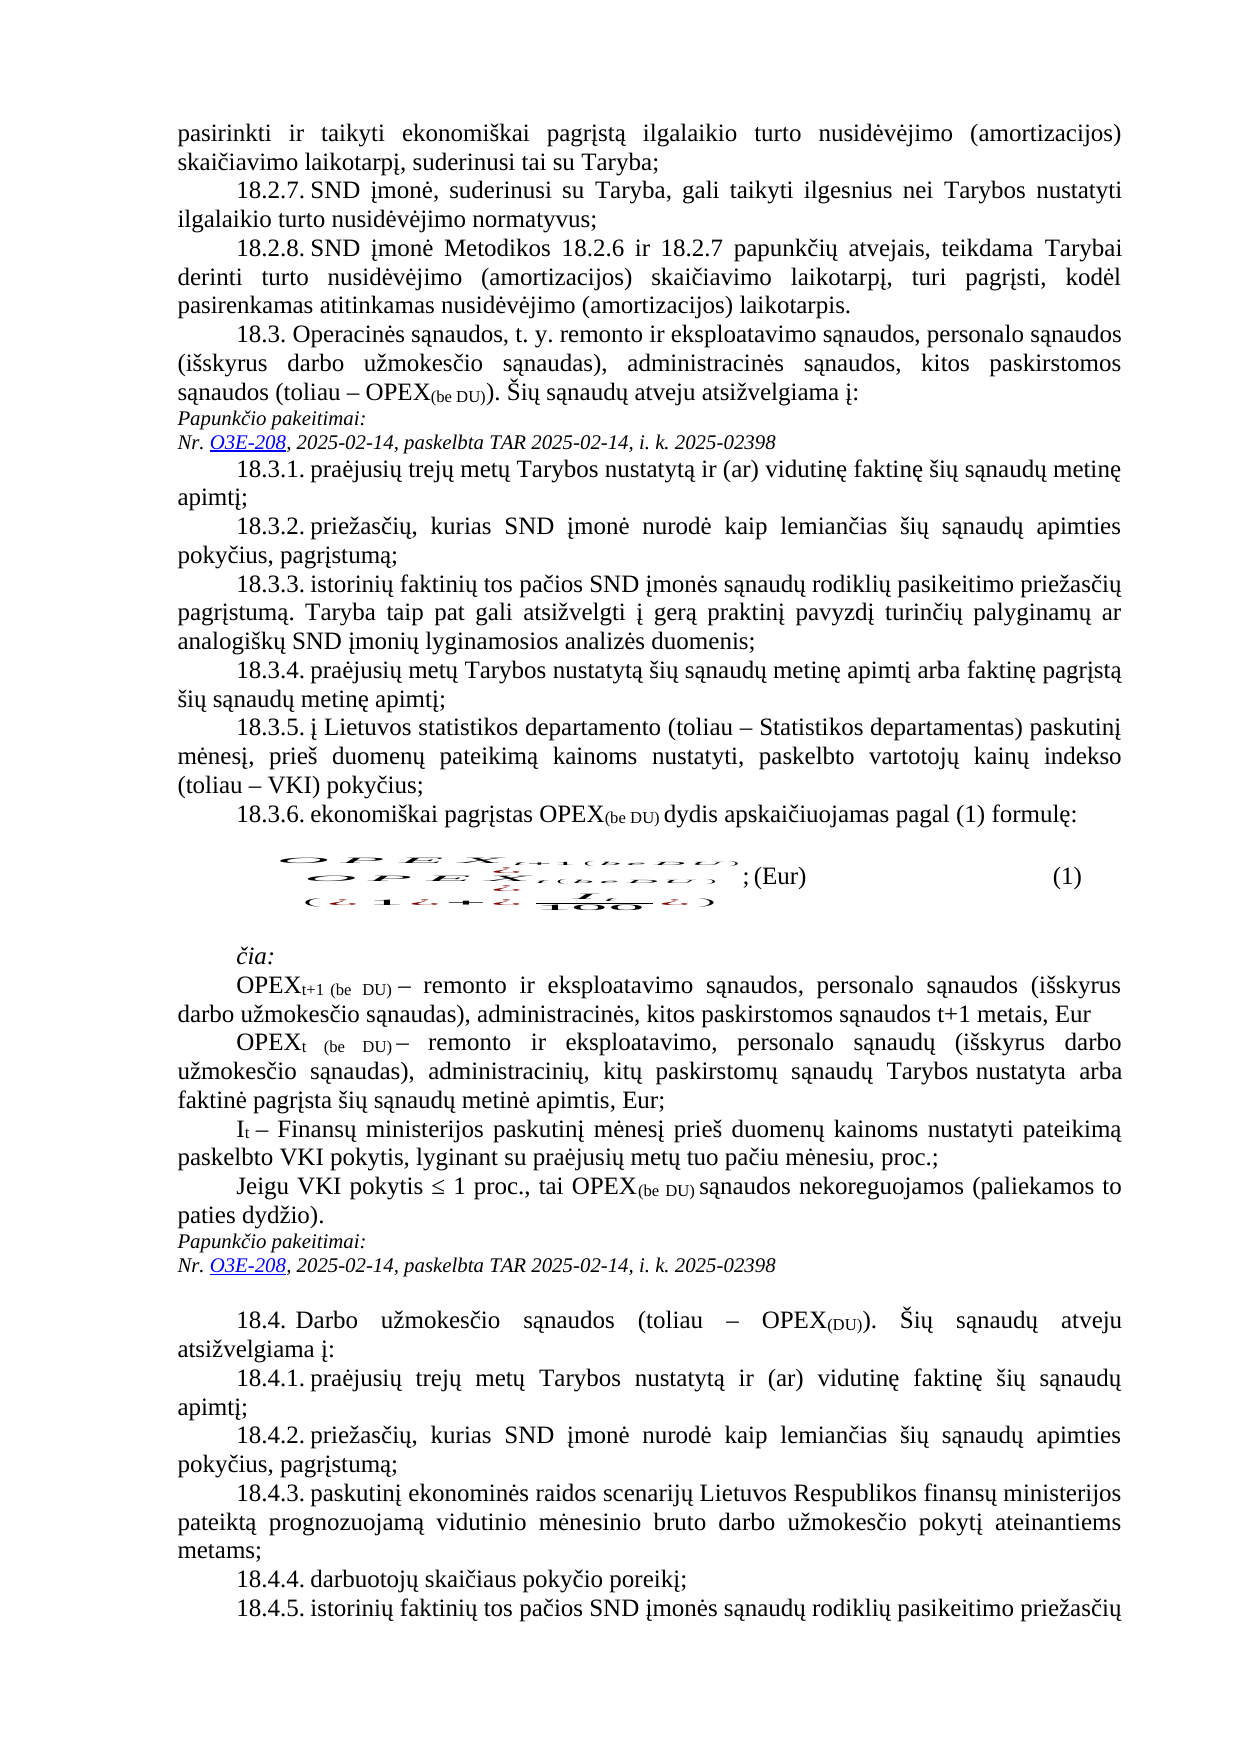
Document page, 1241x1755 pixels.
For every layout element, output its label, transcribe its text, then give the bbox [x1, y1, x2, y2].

text Papunkčio pakeitimai: [177, 406, 1122, 430]
text 18.3.6. ekonomiškai pagrįstas OPEX(be DU) dydis apskaičiuojamas pagal (1) formulę: [177, 799, 1122, 827]
text Papunkčio pakeitimai: [177, 1229, 1122, 1253]
text 18.4.4. darbuotojų skaičiaus pokyčio poreikį; [177, 1564, 1122, 1593]
text OPEXt+1 (be DU) – remonto ir eksploatavimo sąnaudos, personalo sąnaudos (išskyrus darbo užmokesčio sąnaudas), administracinės, kitos paskirstomos sąnaudos t+1 metais, Eur [177, 970, 1122, 1027]
text 18.3. Operacinės sąnaudos, t. y. remonto ir eksploatavimo sąnaudos, personalo sąnaudos (išskyrus darbo užmokesčio sąnaudas), administracinės sąnaudos, kitos paskirstomos sąnaudos (toliau – OPEX(be DU)). Šių sąnaudų atveju atsižvelgiama į: [177, 319, 1122, 406]
text 18.4. Darbo užmokesčio sąnaudos (toliau – OPEX(DU)). Šių sąnaudų atveju atsižvelgiama į: [177, 1306, 1122, 1363]
text Jeigu VKI pokytis ≤ 1 proc., tai OPEX(be DU) sąnaudos nekoreguojamos (paliekamos to paties dydžio). [177, 1171, 1122, 1229]
text 18.3.4. praėjusių metų Tarybos nustatytą šių sąnaudų metinę apimtį arba faktinę pagrįstą šių sąnaudų metinę apimtį; [177, 655, 1122, 712]
text OPEXt (be DU) – remonto ir eksploatavimo, personalo sąnaudų (išskyrus darbo užmokesčio sąnaudas), administracinių, kitų paskirstomų sąnaudų Tarybos nustatyta arba faktinė pagrįsta šių sąnaudų metinė apimtis, Eur; [177, 1027, 1122, 1114]
text It – Finansų ministerijos paskutinį mėnesį prieš duomenų kainoms nustatyti pateikimą paskelbto VKI pokytis, lyginant su praėjusių metų tuo pačiu mėnesiu, proc.; [177, 1114, 1122, 1171]
text Nr. O3E-208, 2025-02-14, paskelbta TAR 2025-02-14, i. k. 2025-02398 [177, 430, 1122, 454]
text 18.3.3. istorinių faktinių tos pačios SND įmonės sąnaudų rodiklių pasikeitimo priežasčių pagrįstumą. Taryba taip pat gali atsižvelgti į gerą praktinį pavyzdį turinčių palyginamų ar analogiškų SND įmonių lyginamosios analizės duomenis; [177, 569, 1122, 655]
text 18.3.5. į Lietuvos statistikos departamento (toliau – Statistikos departamentas) paskutinį mėnesį, prieš duomenų pateikimą kainoms nustatyti, paskelbto vartotojų kainų indekso (toliau – VKI) pokyčius; [177, 712, 1122, 799]
text ; (Eur) (1) [177, 856, 1122, 912]
text 18.4.5. istorinių faktinių tos pačios SND įmonės sąnaudų rodiklių pasikeitimo priežasčių [177, 1593, 1122, 1622]
text Nr. O3E-208, 2025-02-14, paskelbta TAR 2025-02-14, i. k. 2025-02398 [177, 1253, 1122, 1277]
text 18.2.8. SND įmonė Metodikos 18.2.6 ir 18.2.7 papunkčių atvejais, teikdama Tarybai derinti turto nusidėvėjimo (amortizacijos) skaičiavimo laikotarpį, turi pagrįsti, kodėl pasirenkamas atitinkamas nusidėvėjimo (amortizacijos) laikotarpis. [177, 233, 1122, 319]
text 18.4.3. paskutinį ekonominės raidos scenarijų Lietuvos Respublikos finansų ministerijos pateiktą prognozuojamą vidutinio mėnesinio bruto darbo užmokesčio pokytį ateinantiems metams; [177, 1478, 1122, 1564]
text 18.3.2. priežasčių, kurias SND įmonė nurodė kaip lemiančias šių sąnaudų apimties pokyčius, pagrįstumą; [177, 511, 1122, 569]
text pasirinkti ir taikyti ekonomiškai pagrįstą ilgalaikio turto nusidėvėjimo (amortizacijos) skaičiavimo laikotarpį, suderinusi tai su Taryba; [177, 118, 1122, 176]
text 18.4.2. priežasčių, kurias SND įmonė nurodė kaip lemiančias šių sąnaudų apimties pokyčius, pagrįstumą; [177, 1421, 1122, 1478]
text 18.3.1. praėjusių trejų metų Tarybos nustatytą ir (ar) vidutinę faktinę šių sąnaudų metinę apimtį; [177, 454, 1122, 511]
text 18.4.1. praėjusių trejų metų Tarybos nustatytą ir (ar) vidutinę faktinę šių sąnaudų apimtį; [177, 1363, 1122, 1421]
text 18.2.7. SND įmonė, suderinusi su Taryba, gali taikyti ilgesnius nei Tarybos nustatyti ilgalaikio turto nusidėvėjimo normatyvus; [177, 176, 1122, 233]
text čia: [177, 941, 1122, 970]
